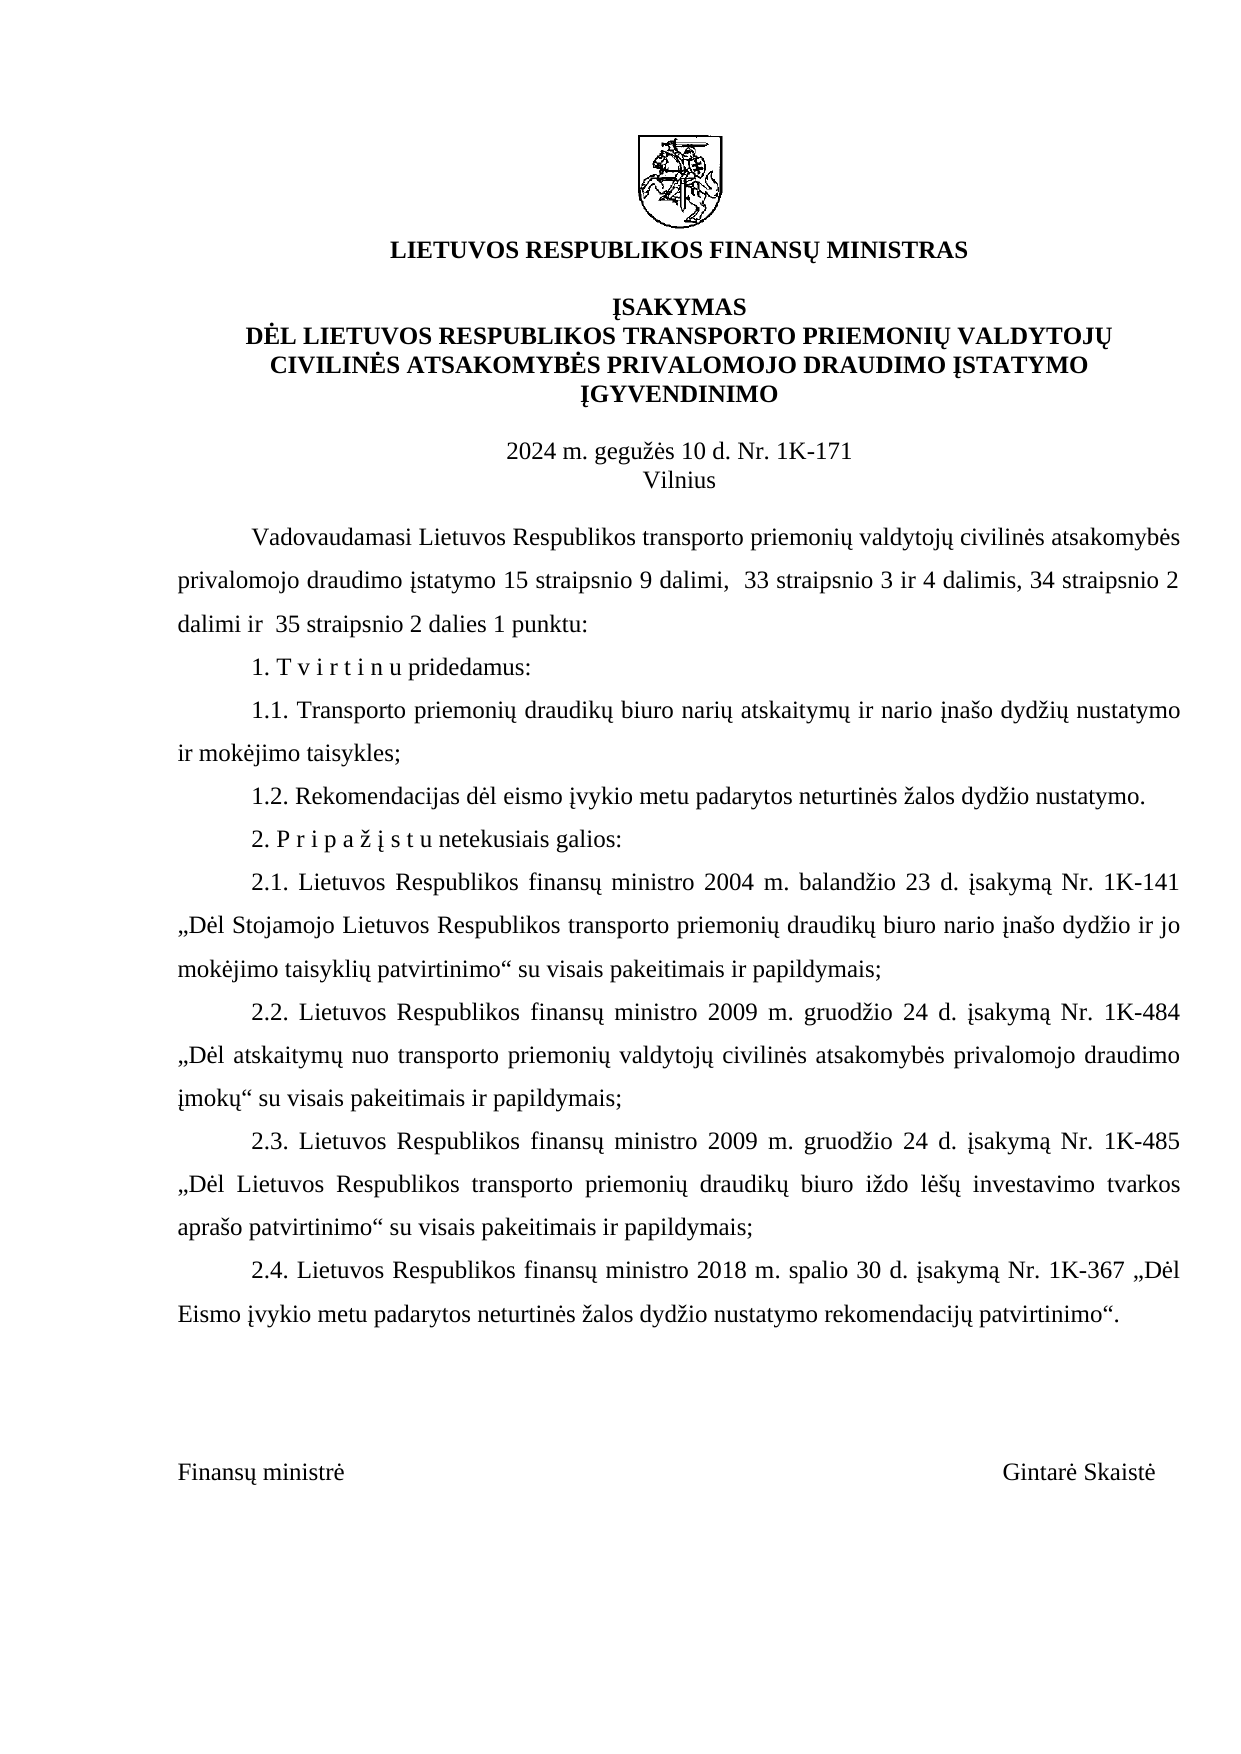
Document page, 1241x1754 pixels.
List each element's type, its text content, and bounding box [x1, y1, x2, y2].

text Finansų ministrė Gintarė Skaistė [177, 1457, 1181, 1486]
text 2.2. Lietuvos Respublikos finansų ministro 2009 m. gruodžio 24 d. įsakymą Nr. 1K-484 „Dėl atskaitymų nuo transporto priemonių valdytojų civilinės atsakomybės privalomojo draudimo įmokų“ su visais pakeitimais ir papildymais; [177, 997, 1181, 1112]
text 2. P r i p a ž į s t u netekusiais galios: [177, 824, 1181, 853]
text 1. T v i r t i n u pridedamus: [177, 652, 1181, 681]
text ĮSAKYMAS [177, 292, 1181, 321]
text 1.1. Transporto priemonių draudikų biuro narių atskaitymų ir nario įnašo dydžių nustatymo ir mokėjimo taisykles; [177, 695, 1181, 767]
text 2.4. Lietuvos Respublikos finansų ministro 2018 m. spalio 30 d. įsakymą Nr. 1K-367 „Dėl Eismo įvykio metu padarytos neturtinės žalos dydžio nustatymo rekomendacijų patvirtinimo“. [177, 1256, 1181, 1327]
text Vadovaudamasi Lietuvos Respublikos transporto priemonių valdytojų civilinės atsakomybės privalomojo draudimo įstatymo 15 straipsnio 9 dalimi, 33 straipsnio 3 ir 4 dalimis, 34 straipsnio 2 dalimi ir 35 straipsnio 2 dalies 1 punktu: [177, 522, 1181, 637]
text DĖL LIETUVOS RESPUBLIKOS TRANSPORTO PRIEMONIŲ VALDYTOJŲ CIVILINĖS ATSAKOMYBĖS PRIVALOMOJO DRAUDIMO ĮSTATYMO ĮGYVENDINIMO [177, 321, 1181, 407]
text LIETUVOS RESPUBLIKOS FINANSŲ MINISTRAS [177, 235, 1181, 264]
text 2.1. Lietuvos Respublikos finansų ministro 2004 m. balandžio 23 d. įsakymą Nr. 1K-141 „Dėl Stojamojo Lietuvos Respublikos transporto priemonių draudikų biuro nario įnašo dydžio ir jo mokėjimo taisyklių patvirtinimo“ su visais pakeitimais ir papildymais; [177, 867, 1181, 982]
text 2024 m. gegužės 10 d. Nr. 1K-171 [177, 436, 1181, 465]
text 2.3. Lietuvos Respublikos finansų ministro 2009 m. gruodžio 24 d. įsakymą Nr. 1K-485 „Dėl Lietuvos Respublikos transporto priemonių draudikų biuro iždo lėšų investavimo tvarkos aprašo patvirtinimo“ su visais pakeitimais ir papildymais; [177, 1126, 1181, 1241]
text Vilnius [177, 465, 1181, 494]
text 1.2. Rekomendacijas dėl eismo įvykio metu padarytos neturtinės žalos dydžio nustatymo. [177, 781, 1181, 810]
